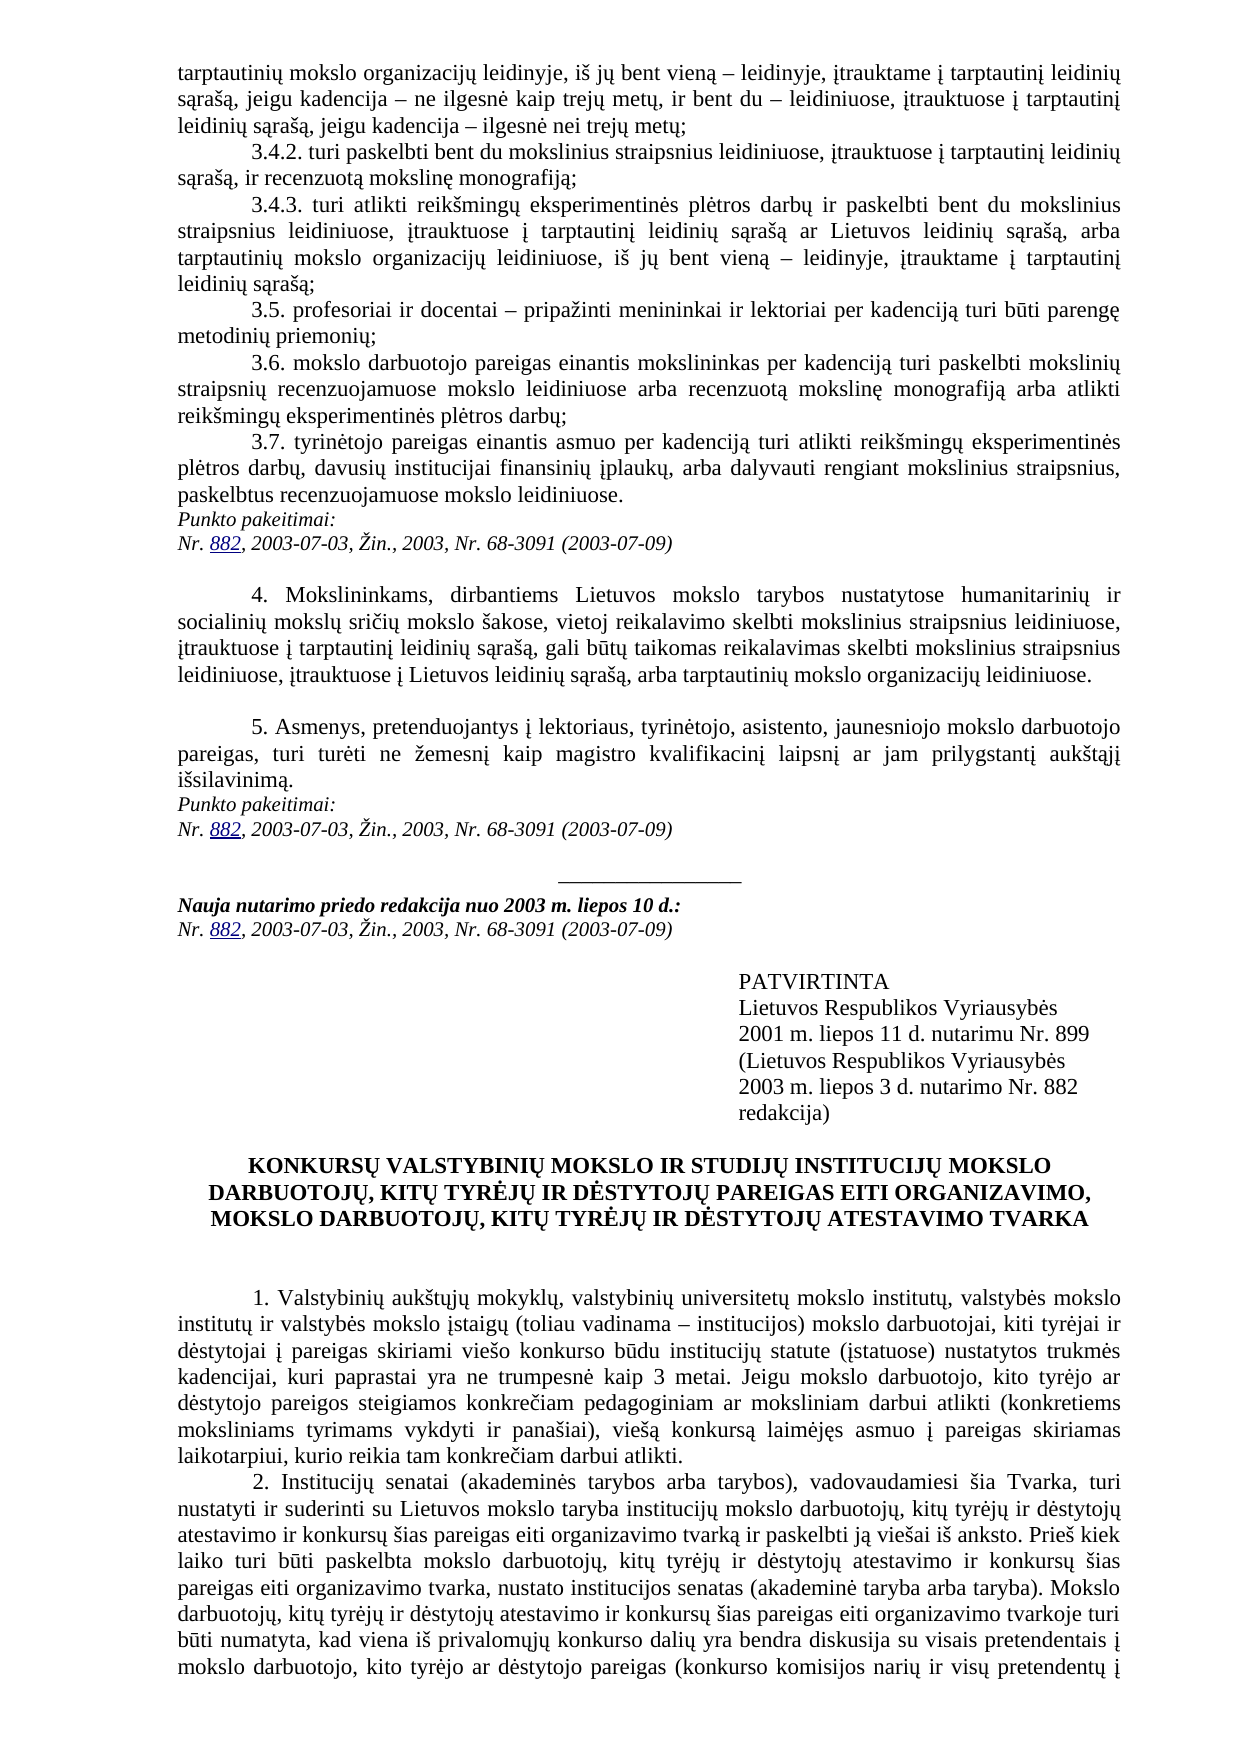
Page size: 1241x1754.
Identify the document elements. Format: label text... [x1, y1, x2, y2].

text 2. Institucijų senatai (akademinės tarybos arba tarybos), vadovaudamiesi šia Tvarka, turi nustatyti ir suderinti su Lietuvos mokslo taryba institucijų mokslo darbuotojų, kitų tyrėjų ir dėstytojų atestavimo ir konkursų šias pareigas eiti organizavimo tvarką ir paskelbti ją viešai iš anksto. Prieš kiek laiko turi būti paskelbta mokslo darbuotojų, kitų tyrėjų ir dėstytojų atestavimo ir konkursų šias pareigas eiti organizavimo tvarka, nustato institucijos senatas (akademinė taryba arba taryba). Mokslo darbuotojų, kitų tyrėjų ir dėstytojų atestavimo ir konkursų šias pareigas eiti organizavimo tvarkoje turi būti numatyta, kad viena iš privalomųjų konkurso dalių yra bendra diskusija su visais pretendentais į mokslo darbuotojo, kito tyrėjo ar dėstytojo pareigas (konkurso komisijos narių ir visų pretendentų į [177, 1468, 1122, 1679]
text 1. Valstybinių aukštųjų mokyklų, valstybinių universitetų mokslo institutų, valstybės mokslo institutų ir valstybės mokslo įstaigų (toliau vadinama – institucijos) mokslo darbuotojai, kiti tyrėjai ir dėstytojai į pareigas skiriami viešo konkurso būdu institucijų statute (įstatuose) nustatytos trukmės kadencijai, kuri paprastai yra ne trumpesnė kaip 3 metai. Jeigu mokslo darbuotojo, kito tyrėjo ar dėstytojo pareigos steigiamos konkrečiam pedagoginiam ar moksliniam darbui atlikti (konkretiems moksliniams tyrimams vykdyti ir panašiai), viešą konkursą laimėjęs asmuo į pareigas skiriamas laikotarpiui, kurio reikia tam konkrečiam darbui atlikti. [177, 1284, 1122, 1468]
text Nr. 882, 2003-07-03, Žin., 2003, Nr. 68-3091 (2003-07-09) [177, 917, 1122, 941]
text 3.7. tyrinėtojo pareigas einantis asmuo per kadenciją turi atlikti reikšmingų eksperimentinės plėtros darbų, davusių institucijai finansinių įplaukų, arba dalyvauti rengiant mokslinius straipsnius, paskelbtus recenzuojamuose mokslo leidiniuose. [177, 428, 1122, 507]
text 5. Asmenys, pretenduojantys į lektoriaus, tyrinėtojo, asistento, jaunesniojo mokslo darbuotojo pareigas, turi turėti ne žemesnį kaip magistro kvalifikacinį laipsnį ar jam prilygstantį aukštąjį išsilavinimą. [177, 713, 1122, 792]
text 2003 m. liepos 3 d. nutarimo Nr. 882 [738, 1073, 1122, 1099]
text (Lietuvos Respublikos Vyriausybės [738, 1047, 1122, 1073]
text Nr. 882, 2003-07-03, Žin., 2003, Nr. 68-3091 (2003-07-09) [177, 816, 1122, 841]
text 3.4.2. turi paskelbti bent du mokslinius straipsnius leidiniuose, įtrauktuose į tarptautinį leidinių sąrašą, ir recenzuotą mokslinę monografiją; [177, 138, 1122, 191]
text PATVIRTINTA [738, 968, 1122, 994]
text 2001 m. liepos 11 d. nutarimu Nr. 899 [738, 1020, 1122, 1047]
text 4. Mokslininkams, dirbantiems Lietuvos mokslo tarybos nustatytose humanitarinių ir socialinių mokslų sričių mokslo šakose, vietoj reikalavimo skelbti mokslinius straipsnius leidiniuose, įtrauktuose į tarptautinį leidinių sąrašą, gali būtų taikomas reikalavimas skelbti mokslinius straipsnius leidiniuose, įtrauktuose į Lietuvos leidinių sąrašą, arba tarptautinių mokslo organizacijų leidiniuose. [177, 582, 1122, 687]
text Nr. 882, 2003-07-03, Žin., 2003, Nr. 68-3091 (2003-07-09) [177, 531, 1122, 555]
text tarptautinių mokslo organizacijų leidinyje, iš jų bent vieną – leidinyje, įtrauktame į tarptautinį leidinių sąrašą, jeigu kadencija – ne ilgesnė kaip trejų metų, ir bent du – leidiniuose, įtrauktuose į tarptautinį leidinių sąrašą, jeigu kadencija – ilgesnė nei trejų metų; [177, 59, 1122, 138]
text Lietuvos Respublikos Vyriausybės [738, 994, 1122, 1020]
text 3.5. profesoriai ir docentai – pripažinti menininkai ir lektoriai per kadenciją turi būti parengę metodinių priemonių; [177, 296, 1122, 349]
text Nauja nutarimo priedo redakcija nuo 2003 m. liepos 10 d.: [177, 893, 1122, 917]
text –––––––––––––––– [177, 867, 1122, 893]
text 3.6. mokslo darbuotojo pareigas einantis mokslininkas per kadenciją turi paskelbti mokslinių straipsnių recenzuojamuose mokslo leidiniuose arba recenzuotą mokslinę monografiją arba atlikti reikšmingų eksperimentinės plėtros darbų; [177, 349, 1122, 428]
text Punkto pakeitimai: [177, 507, 1122, 531]
text 3.4.3. turi atlikti reikšmingų eksperimentinės plėtros darbų ir paskelbti bent du mokslinius straipsnius leidiniuose, įtrauktuose į tarptautinį leidinių sąrašą ar Lietuvos leidinių sąrašą, arba tarptautinių mokslo organizacijų leidiniuose, iš jų bent vieną – leidinyje, įtrauktame į tarptautinį leidinių sąrašą; [177, 191, 1122, 296]
text redakcija) [738, 1099, 1122, 1126]
text Konkursų valstybinių mokslo ir studijų institucijų MOKSLO DARBUOTOJŲ, KITŲ TYRĖJŲ IR DĖSTYTOJŲ pareigas eiti organizavimo, MOKSLO DARBUOTOJŲ, KITŲ TYRĖJŲ IR dėstytojų atestavimo tvarkA [177, 1152, 1122, 1231]
text Punkto pakeitimai: [177, 792, 1122, 816]
